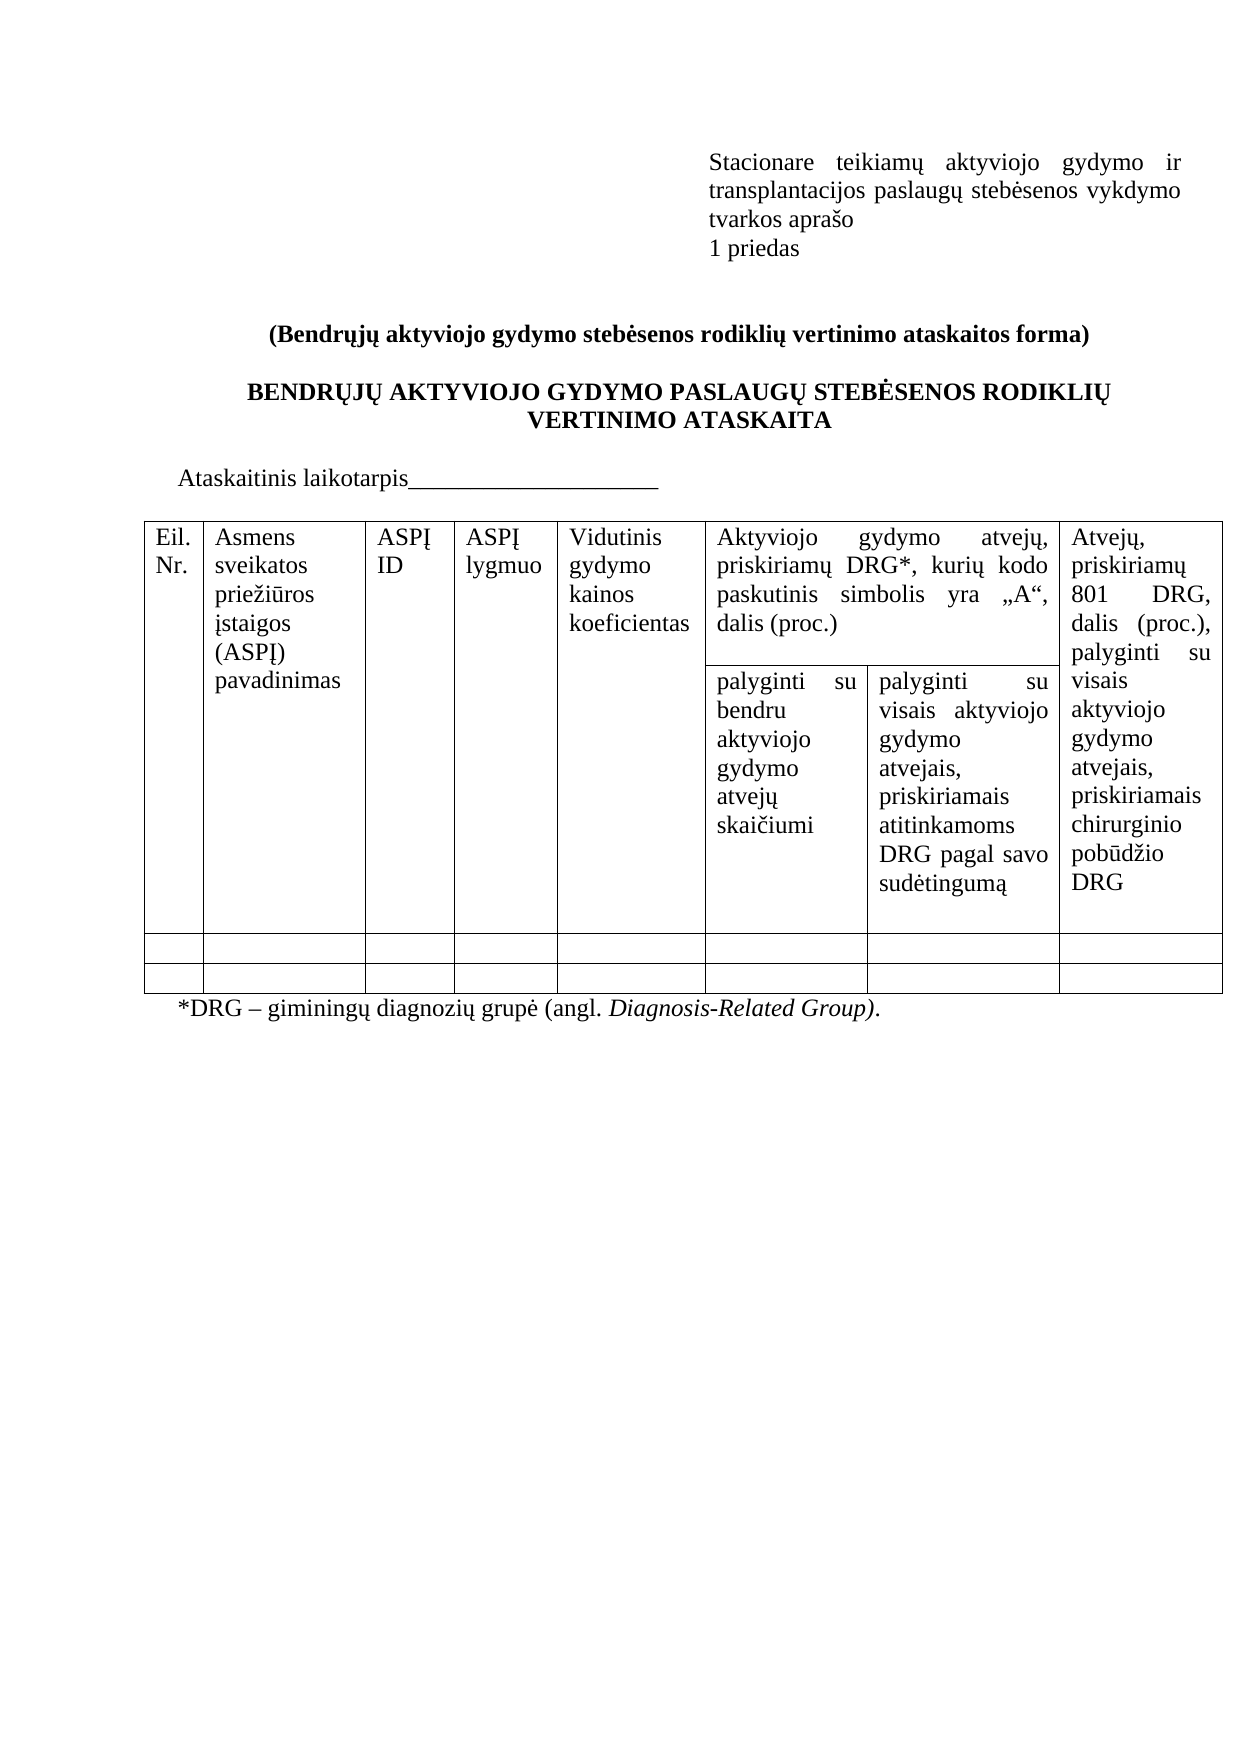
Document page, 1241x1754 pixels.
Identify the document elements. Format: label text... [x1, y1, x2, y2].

table_cell [706, 934, 867, 963]
table_cell [455, 934, 557, 963]
table_cell [706, 964, 867, 992]
text Stacionare teikiamų aktyviojo gydymo ir transplantacijos paslaugų stebėsenos vykdymo tvarkos aprašo [709, 147, 1181, 233]
table_cell palyginti su bendru aktyviojo gydymo atvejų skaičiumi [706, 666, 867, 933]
text *DRG – giminingų diagnozių grupė (angl. Diagnosis-Related Group). [177, 994, 1181, 1022]
table_cell [1060, 934, 1222, 963]
table_cell [1060, 964, 1222, 992]
table_header ASPĮ ID [366, 522, 454, 933]
table_cell [868, 964, 1059, 992]
table_cell [558, 934, 705, 963]
text BENDRŲJŲ AKTYVIOJO GYDYMO PASLAUGŲ STEBĖSENOS RODIKLIŲ VERTINIMO ATASKAITA [177, 377, 1181, 434]
table_header Vidutinis gydymo kainos koeficientas [558, 522, 705, 933]
table_header Atvejų, priskiriamų 801 DRG, dalis (proc.), palyginti su visais aktyviojo gydymo atvejais, priskiriamais chirurginio pobūdžio DRG [1060, 522, 1222, 933]
text Ataskaitinis laikotarpis____________________ [177, 463, 1181, 492]
table_cell [145, 964, 203, 992]
table_header Asmens sveikatos priežiūros įstaigos (ASPĮ) pavadinimas [204, 522, 365, 933]
table_cell [558, 964, 705, 992]
table_header ASPĮ lygmuo [455, 522, 557, 933]
table_cell [204, 934, 365, 963]
table_header Eil. Nr. [145, 522, 203, 933]
text 1 priedas [177, 233, 1181, 262]
table_cell [145, 934, 203, 963]
table_cell [204, 964, 365, 992]
table_cell [868, 934, 1059, 963]
table_cell [455, 964, 557, 992]
text (Bendrųjų aktyviojo gydymo stebėsenos rodiklių vertinimo ataskaitos forma) [177, 319, 1181, 348]
table_cell [366, 934, 454, 963]
table_cell [366, 964, 454, 992]
table_cell palyginti su visais aktyviojo gydymo atvejais, priskiriamais atitinkamoms DRG pagal savo sudėtingumą [868, 666, 1059, 933]
table_header Aktyviojo gydymo atvejų, priskiriamų DRG*, kurių kodo paskutinis simbolis yra „A“, dalis (proc.) [706, 522, 1059, 665]
